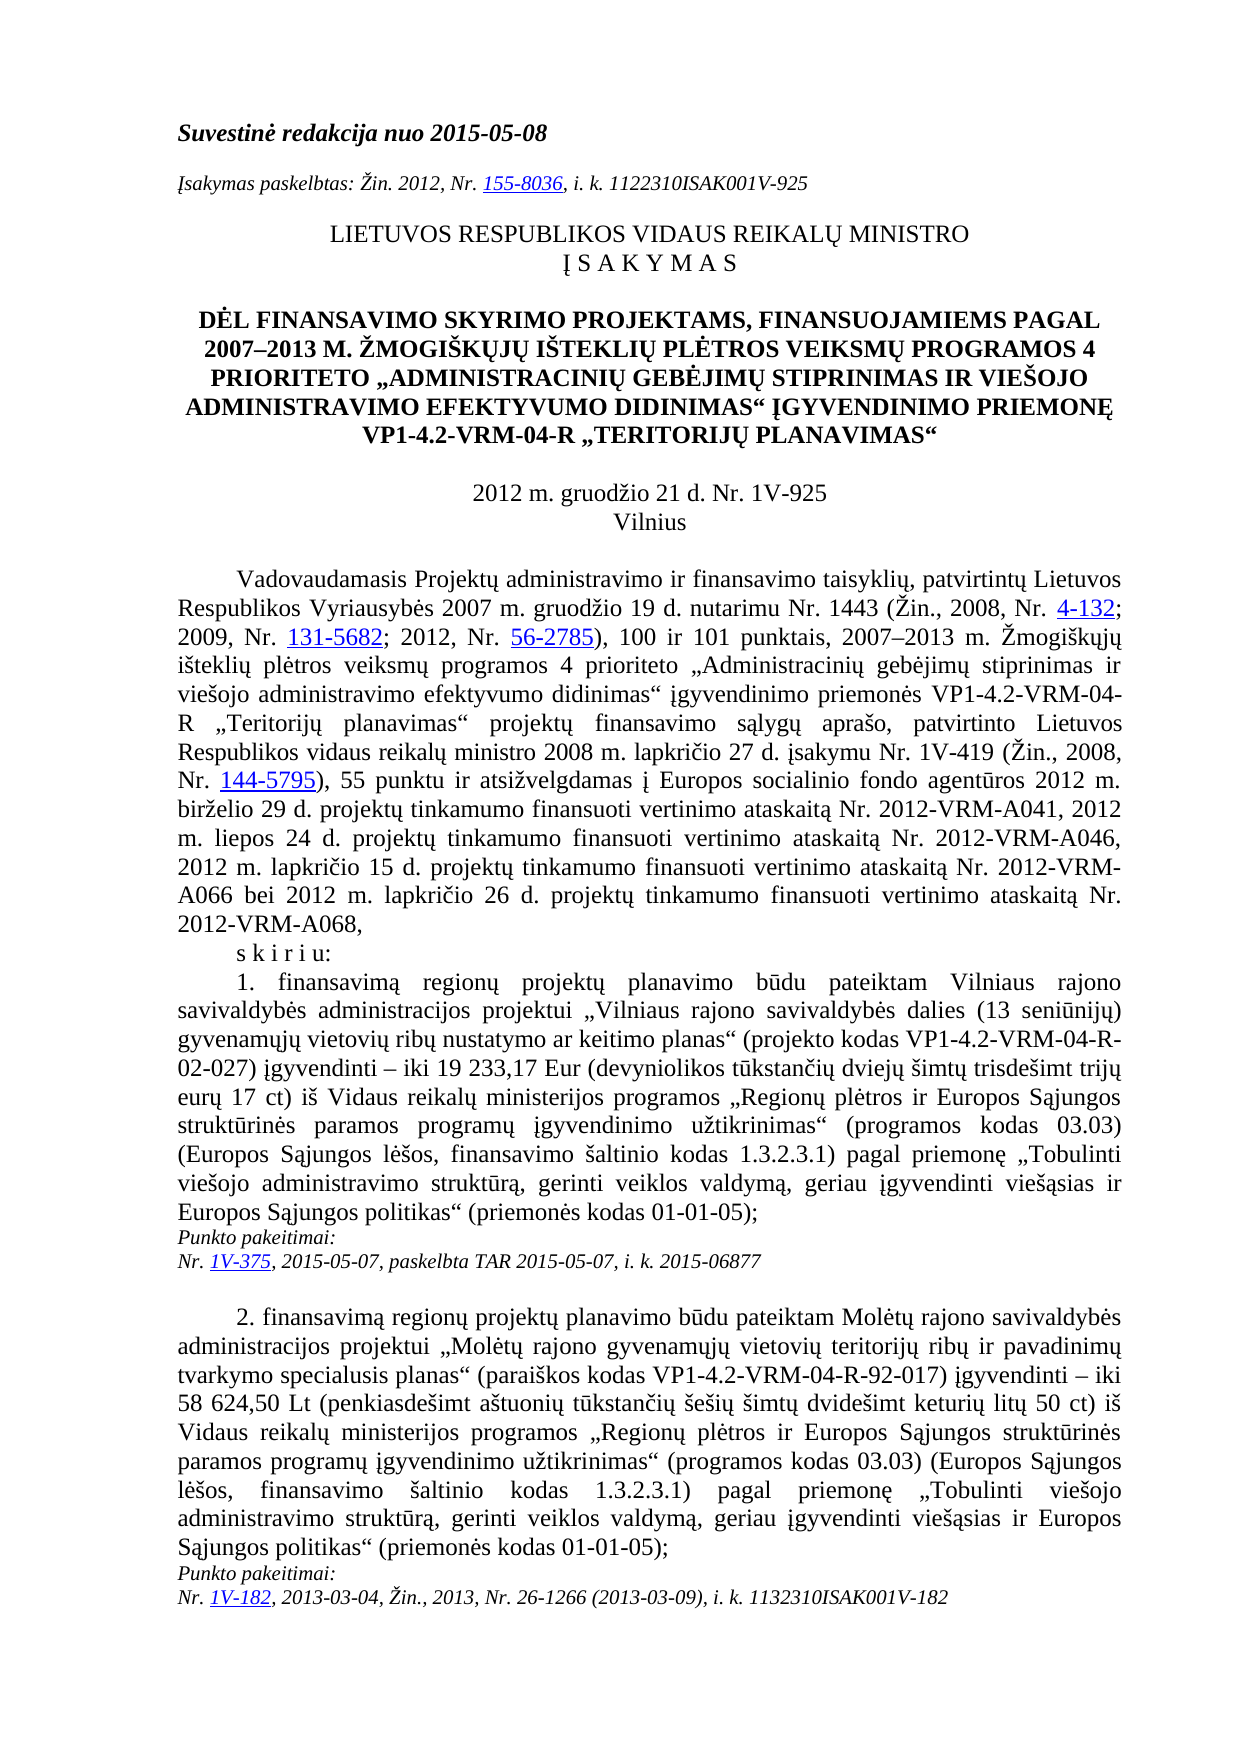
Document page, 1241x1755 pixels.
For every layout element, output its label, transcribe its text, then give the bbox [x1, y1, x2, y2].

text DĖL FINANSAVIMO SKYRIMO PROJEKTAMS, FINANSUOJAMIEMS PAGAL 2007–2013 m. Žmogiškųjų išteklių plėtros veiksmų programos 4 prioriteto „Administracinių gebėjimų stiprinimas ir viešojo administravimo efektyvumo didinimas“ ĮGYVENDINIMO priemonĘ VP1-4.2-VRM-04-R „TERITORIJŲ PLANAVIMAS“ [177, 305, 1122, 449]
text Vadovaudamasis Projektų administravimo ir finansavimo taisyklių, patvirtintų Lietuvos Respublikos Vyriausybės 2007 m. gruodžio 19 d. nutarimu Nr. 1443 (Žin., 2008, Nr. 4-132; 2009, Nr. 131-5682; 2012, Nr. 56-2785), 100 ir 101 punktais, 2007–2013 m. Žmogiškųjų išteklių plėtros veiksmų programos 4 prioriteto „Administracinių gebėjimų stiprinimas ir viešojo administravimo efektyvumo didinimas“ įgyvendinimo priemonės VP1-4.2-VRM-04-R „Teritorijų planavimas“ projektų finansavimo sąlygų aprašo, patvirtinto Lietuvos Respublikos vidaus reikalų ministro 2008 m. lapkričio 27 d. įsakymu Nr. 1V-419 (Žin., 2008, Nr. 144-5795), 55 punktu ir atsižvelgdamas į Europos socialinio fondo agentūros 2012 m. birželio 29 d. projektų tinkamumo finansuoti vertinimo ataskaitą Nr. 2012-VRM-A041, 2012 m. liepos 24 d. projektų tinkamumo finansuoti vertinimo ataskaitą Nr. 2012-VRM-A046, 2012 m. lapkričio 15 d. projektų tinkamumo finansuoti vertinimo ataskaitą Nr. 2012-VRM-A066 bei 2012 m. lapkričio 26 d. projektų tinkamumo finansuoti vertinimo ataskaitą Nr. 2012-VRM-A068, [177, 564, 1122, 938]
text Į S A K Y M A S [177, 248, 1122, 277]
text s k i r i u: [177, 938, 1122, 967]
text 2. finansavimą regionų projektų planavimo būdu pateiktam Molėtų rajono savivaldybės administracijos projektui „Molėtų rajono gyvenamųjų vietovių teritorijų ribų ir pavadinimų tvarkymo specialusis planas“ (paraiškos kodas VP1-4.2-VRM-04-R-92-017) įgyvendinti – iki 58 624,50 Lt (penkiasdešimt aštuonių tūkstančių šešių šimtų dvidešimt keturių litų 50 ct) iš Vidaus reikalų ministerijos programos „Regionų plėtros ir Europos Sąjungos struktūrinės paramos programų įgyvendinimo užtikrinimas“ (programos kodas 03.03) (Europos Sąjungos lėšos, finansavimo šaltinio kodas 1.3.2.3.1) pagal priemonę „Tobulinti viešojo administravimo struktūrą, gerinti veiklos valdymą, geriau įgyvendinti viešąsias ir Europos Sąjungos politikas“ (priemonės kodas 01-01-05); [177, 1302, 1122, 1561]
text 1. finansavimą regionų projektų planavimo būdu pateiktam Vilniaus rajono savivaldybės administracijos projektui „Vilniaus rajono savivaldybės dalies (13 seniūnijų) gyvenamųjų vietovių ribų nustatymo ar keitimo planas“ (projekto kodas VP1-4.2-VRM-04-R-02-027) įgyvendinti – iki 19 233,17 Eur (devyniolikos tūkstančių dviejų šimtų trisdešimt trijų eurų 17 ct) iš Vidaus reikalų ministerijos programos „Regionų plėtros ir Europos Sąjungos struktūrinės paramos programų įgyvendinimo užtikrinimas“ (programos kodas 03.03) (Europos Sąjungos lėšos, finansavimo šaltinio kodas 1.3.2.3.1) pagal priemonę „Tobulinti viešojo administravimo struktūrą, gerinti veiklos valdymą, geriau įgyvendinti viešąsias ir Europos Sąjungos politikas“ (priemonės kodas 01-01-05); [177, 967, 1122, 1225]
text Punkto pakeitimai: [177, 1561, 1122, 1585]
text Įsakymas paskelbtas: Žin. 2012, Nr. 155-8036, i. k. 1122310ISAK001V-925 [177, 171, 1122, 195]
text Punkto pakeitimai: [177, 1225, 1122, 1249]
text Vilnius [177, 507, 1122, 535]
text LIETUVOS RESPUBLIKOS VIDAUS REIKALŲ MINISTRO [177, 219, 1122, 248]
text 2012 m. gruodžio 21 d. Nr. 1V-925 [177, 478, 1122, 507]
text Nr. 1V-182, 2013-03-04, Žin., 2013, Nr. 26-1266 (2013-03-09), i. k. 1132310ISAK001V-182 [177, 1585, 1122, 1609]
text Nr. 1V-375, 2015-05-07, paskelbta TAR 2015-05-07, i. k. 2015-06877 [177, 1249, 1122, 1273]
text Suvestinė redakcija nuo 2015-05-08 [177, 118, 1122, 147]
